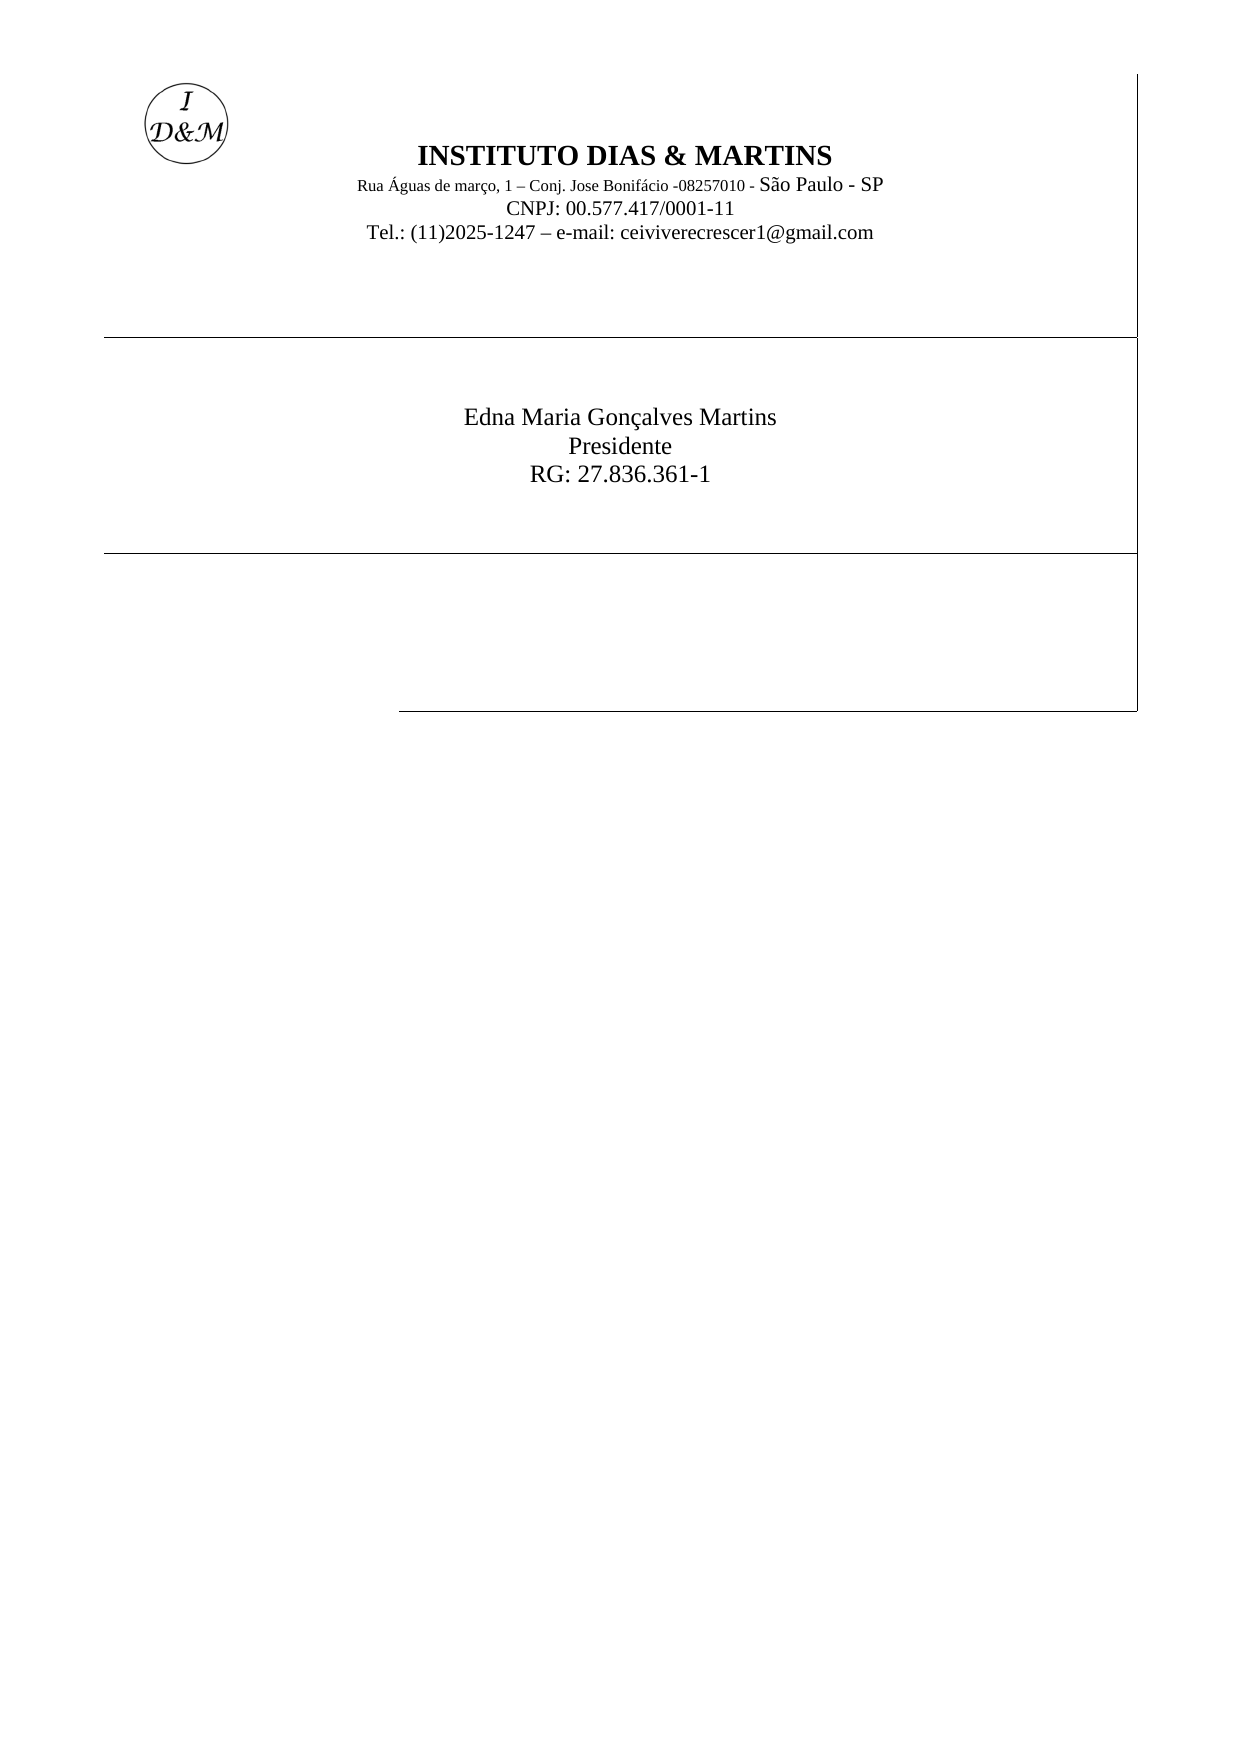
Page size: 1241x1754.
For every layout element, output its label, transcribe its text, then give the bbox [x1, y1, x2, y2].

text Edna Maria Gonçalves Martins [103, 337, 1137, 431]
text Presidente [103, 431, 1137, 459]
text RG: 27.836.361-1 [103, 459, 1137, 553]
